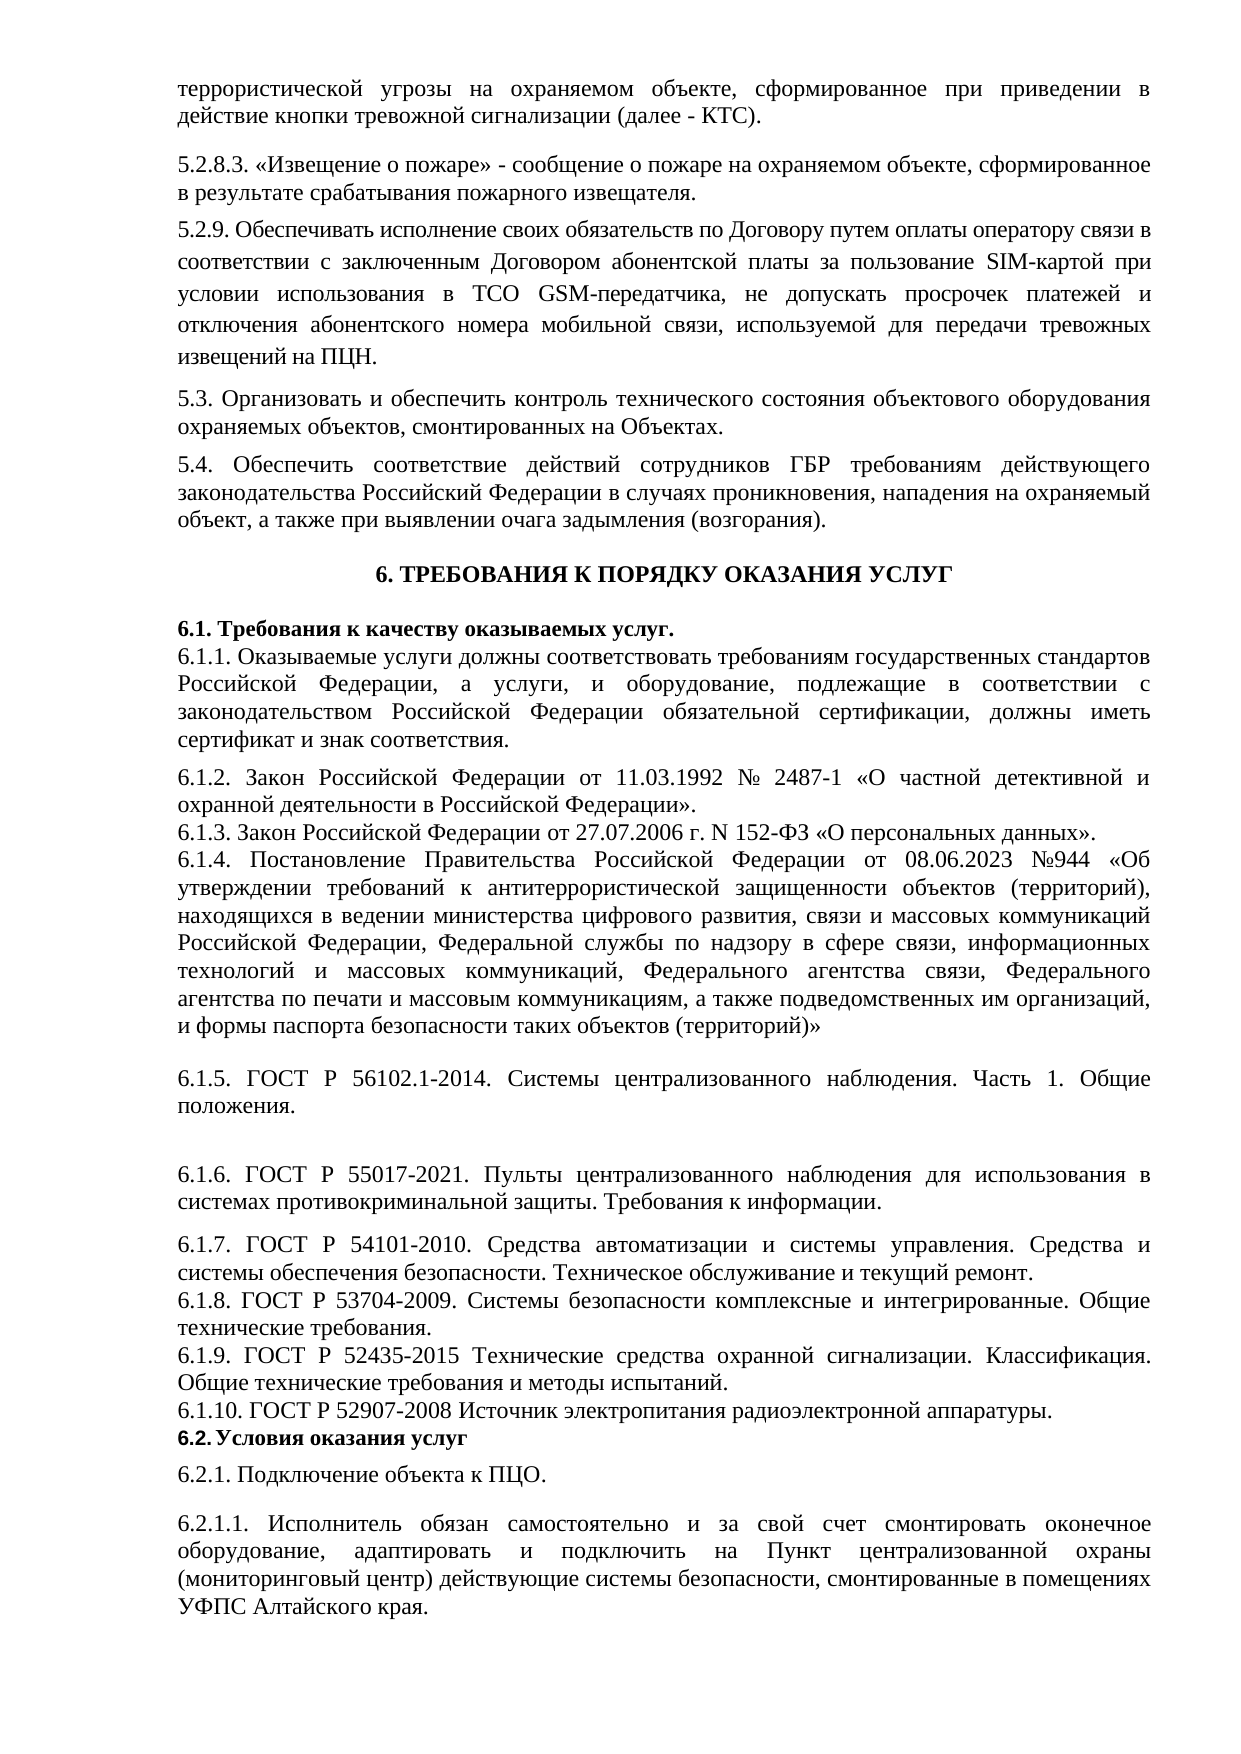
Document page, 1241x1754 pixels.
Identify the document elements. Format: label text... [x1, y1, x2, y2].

text 5.2.9. Обеспечивать исполнение своих обязательств по Договору путем оплаты оператору связи в соответствии с заключенным Договором абонентской платы за пользование SIM-картой при условии использования в ТСО GSM-передатчика, не допускать просрочек платежей и отключения абонентского номера мобильной связи, используемой для передачи тревожных извещений на ПЦН. [177, 216, 1152, 370]
text 6.1.5. ГОСТ Р 56102.1-2014. Системы централизованного наблюдения. Часть 1. Общие положения. [177, 1064, 1152, 1119]
text террористической угрозы на охраняемом объекте, сформированное при приведении в действие кнопки тревожной сигнализации (далее - КТС). [177, 74, 1152, 129]
text 6.1.4. Постановление Правительства Российской Федерации от 08.06.2023 №944 «Об утверждении требований к антитеррористической защищенности объектов (территорий), находящихся в ведении министерства цифрового развития, связи и массовых коммуникаций Российской Федерации, Федеральной службы по надзору в сфере связи, информационных технологий и массовых коммуникаций, Федерального агентства связи, Федерального агентства по печати и массовым коммуникациям, а также подведомственных им организаций, и формы паспорта безопасности таких объектов (территорий)» [177, 846, 1152, 1039]
text 5.2.8.3. «Извещение о пожаре» - сообщение о пожаре на охраняемом объекте, сформированное в результате срабатывания пожарного извещателя. [177, 150, 1152, 205]
text 5.4. Обеспечить соответствие действий сотрудников ГБР требованиям действующего законодательства Российский Федерации в случаях проникновения, нападения на охраняемый объект, а также при выявлении очага задымления (возгорания). [177, 450, 1152, 533]
text 6.1.2. Закон Российской Федерации от 11.03.1992 № 2487-1 «О частной детективной и охранной деятельности в Российской Федерации». [177, 763, 1152, 818]
list Условия оказания услуг [177, 1424, 1152, 1450]
text 6.2.1. Подключение объекта к ПЦО. [177, 1460, 1152, 1488]
text 6. ТРЕБОВАНИЯ К ПОРЯДКУ ОКАЗАНИЯ УСЛУГ [177, 560, 1152, 588]
text 6.1.8. ГОСТ Р 53704-2009. Системы безопасности комплексные и интегрированные. Общие технические требования. [177, 1286, 1152, 1341]
text 6.1.7. ГОСТ Р 54101-2010. Средства автоматизации и системы управления. Средства и системы обеспечения безопасности. Техническое обслуживание и текущий ремонт. [177, 1230, 1152, 1286]
text 5.3. Организовать и обеспечить контроль технического состояния объектового оборудования охраняемых объектов, смонтированных на Объектах. [177, 384, 1152, 439]
text 6.1.10. ГОСТ Р 52907-2008 Источник электропитания радиоэлектронной аппаратуры. [177, 1396, 1152, 1424]
text 6.2.1.1. Исполнитель обязан самостоятельно и за свой счет смонтировать оконечное оборудование, адаптировать и подключить на Пункт централизованной охраны (мониторинговый центр) действующие системы безопасности, смонтированные в помещениях УФПС Алтайского края. [177, 1509, 1152, 1619]
text 6.1. Требования к качеству оказываемых услуг. [177, 616, 1152, 642]
text 6.1.3. Закон Российской Федерации от 27.07.2006 г. N 152-ФЗ «О персональных данных». [177, 818, 1152, 846]
text 6.1.9. ГОСТ Р 52435-2015 Технические средства охранной сигнализации. Классификация. Общие технические требования и методы испытаний. [177, 1341, 1152, 1396]
text 6.1.1. Оказываемые услуги должны соответствовать требованиям государственных стандартов Российской Федерации, а услуги, и оборудование, подлежащие в соответствии с законодательством Российской Федерации обязательной сертификации, должны иметь сертификат и знак соответствия. [177, 642, 1152, 752]
text 6.1.6. ГОСТ Р 55017-2021. Пульты централизованного наблюдения для использования в системах противокриминальной защиты. Требования к информации. [177, 1159, 1152, 1215]
